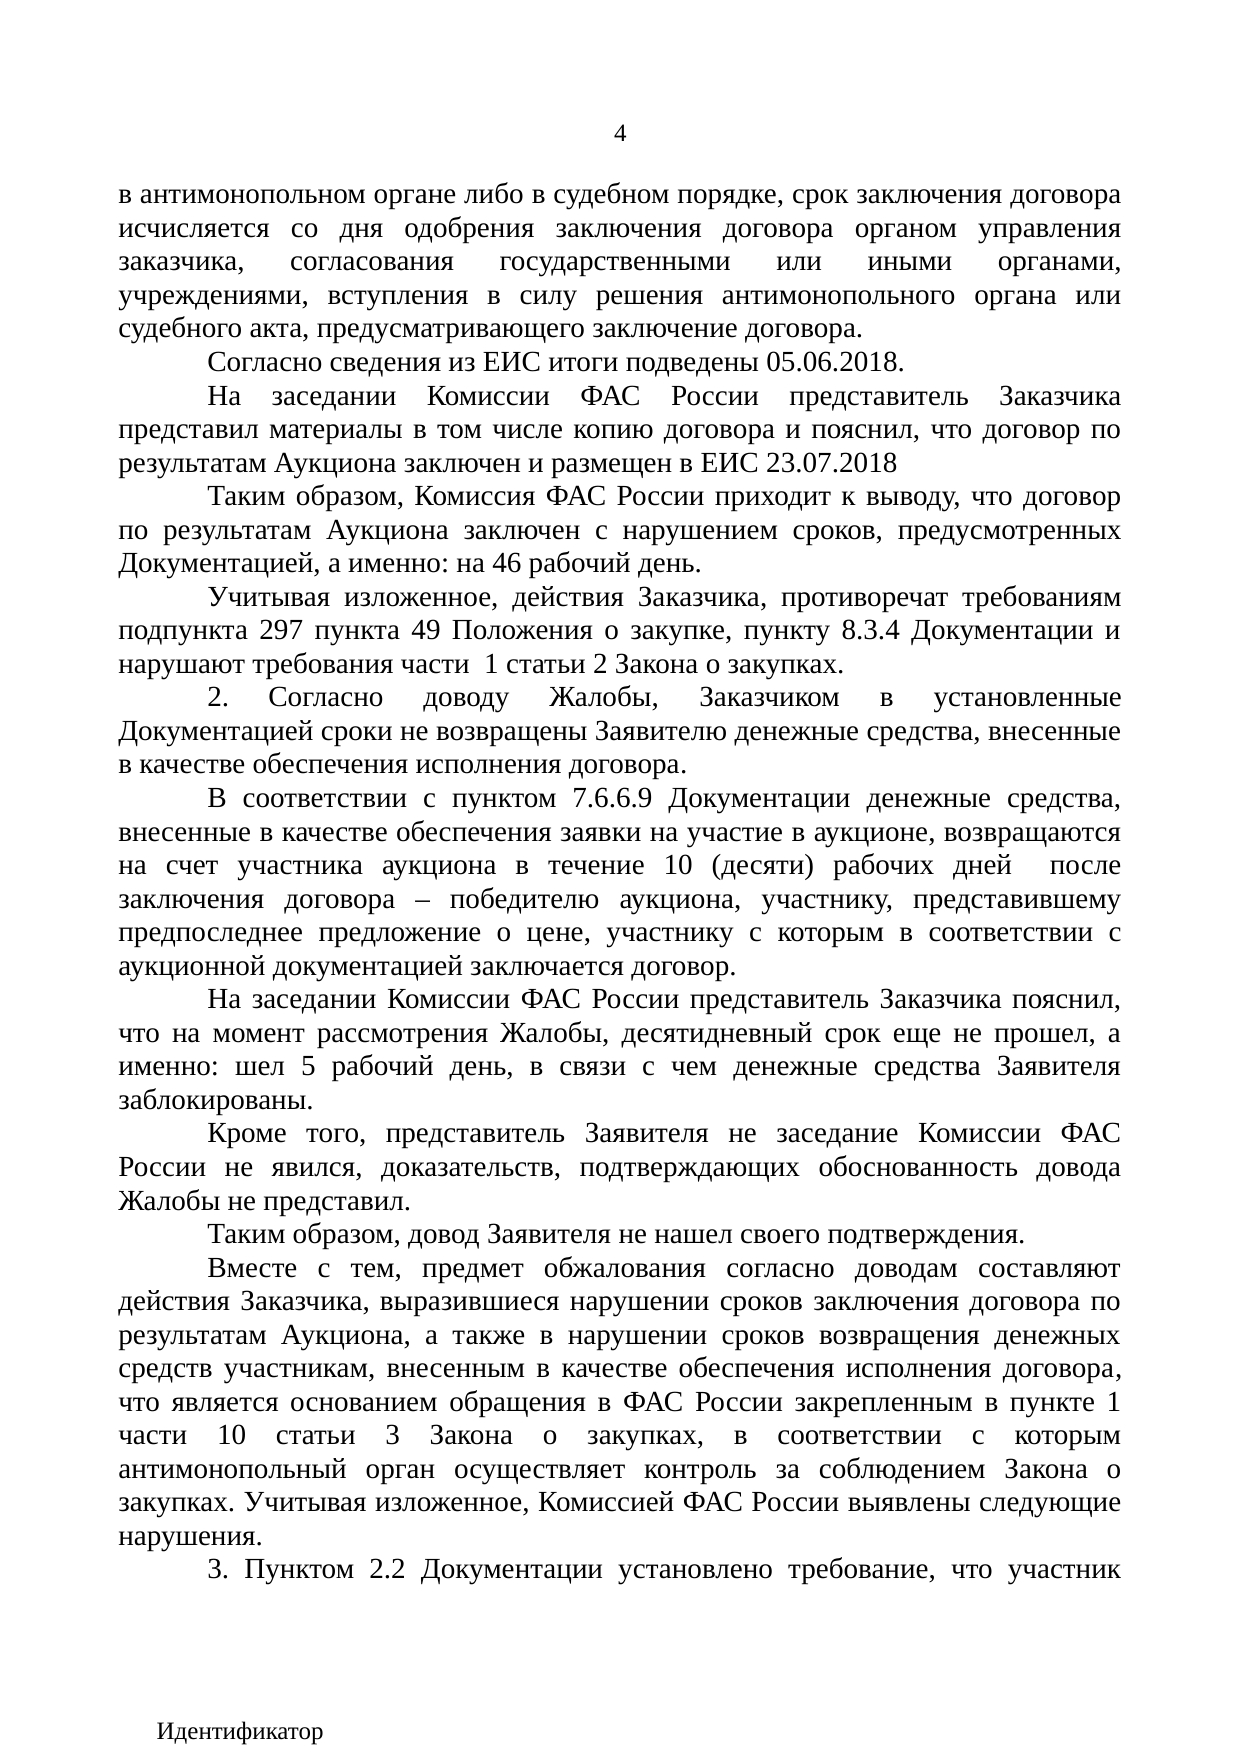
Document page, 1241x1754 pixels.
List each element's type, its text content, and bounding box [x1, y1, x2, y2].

text Вместе с тем, предмет обжалования согласно доводам составляют действия Заказчика, выразившиеся нарушении сроков заключения договора по результатам Аукциона, а также в нарушении сроков возвращения денежных средств участникам, внесенным в качестве обеспечения исполнения договора, что является основанием обращения в ФАС России закрепленным в пункте 1 части 10 статьи 3 Закона о закупках, в соответствии с которым антимонопольный орган осуществляет контроль за соблюдением Закона о закупках. Учитывая изложенное, Комиссией ФАС России выявлены следующие нарушения. [118, 1250, 1122, 1552]
text На заседании Комиссии ФАС России представитель Заказчика пояснил, что на момент рассмотрения Жалобы, десятидневный срок еще не прошел, а именно: шел 5 рабочий день, в связи с чем денежные средства Заявителя заблокированы. [118, 981, 1122, 1116]
text Кроме того, представитель Заявителя не заседание Комиссии ФАС России не явился, доказательств, подтверждающих обоснованность довода Жалобы не представил. [118, 1116, 1122, 1216]
text Учитывая изложенное, действия Заказчика, противоречат требованиям подпункта 297 пункта 49 Положения о закупке, пункту 8.3.4 Документации и нарушают требования части 1 статьи 2 Закона о закупках. [118, 579, 1122, 679]
text в антимонопольном органе либо в судебном порядке, срок заключения договора исчисляется со дня одобрения заключения договора органом управления заказчика, согласования государственными или иными органами, учреждениями, вступления в силу решения антимонопольного органа или судебного акта, предусматривающего заключение договора. [118, 176, 1122, 344]
text На заседании Комиссии ФАС России представитель Заказчика представил материалы в том числе копию договора и пояснил, что договор по результатам Аукциона заключен и размещен в ЕИС 23.07.2018 [118, 378, 1122, 478]
text 3. Пунктом 2.2 Документации установлено требование, что участник [118, 1552, 1122, 1585]
list Согласно доводу Жалобы, Заказчиком в установленные Документацией сроки не возвращены Заявителю денежные средства, внесенные в качестве обеспечения исполнения договора. [118, 679, 1122, 780]
text В соответствии с пунктом 7.6.6.9 Документации денежные средства, внесенные в качестве обеспечения заявки на участие в аукционе, возвращаются на счет участника аукциона в течение 10 (десяти) рабочих дней после заключения договора – победителю аукциона, участнику, представившему предпоследнее предложение о цене, участнику с которым в соответствии с аукционной документацией заключается договор. [118, 780, 1122, 981]
text Согласно сведения из ЕИС итоги подведены 05.06.2018. [118, 344, 1122, 378]
text Таким образом, довод Заявителя не нашел своего подтверждения. [118, 1216, 1122, 1250]
text Таким образом, Комиссия ФАС России приходит к выводу, что договор по результатам Аукциона заключен с нарушением сроков, предусмотренных Документацией, а именно: на 46 рабочий день. [118, 478, 1122, 579]
